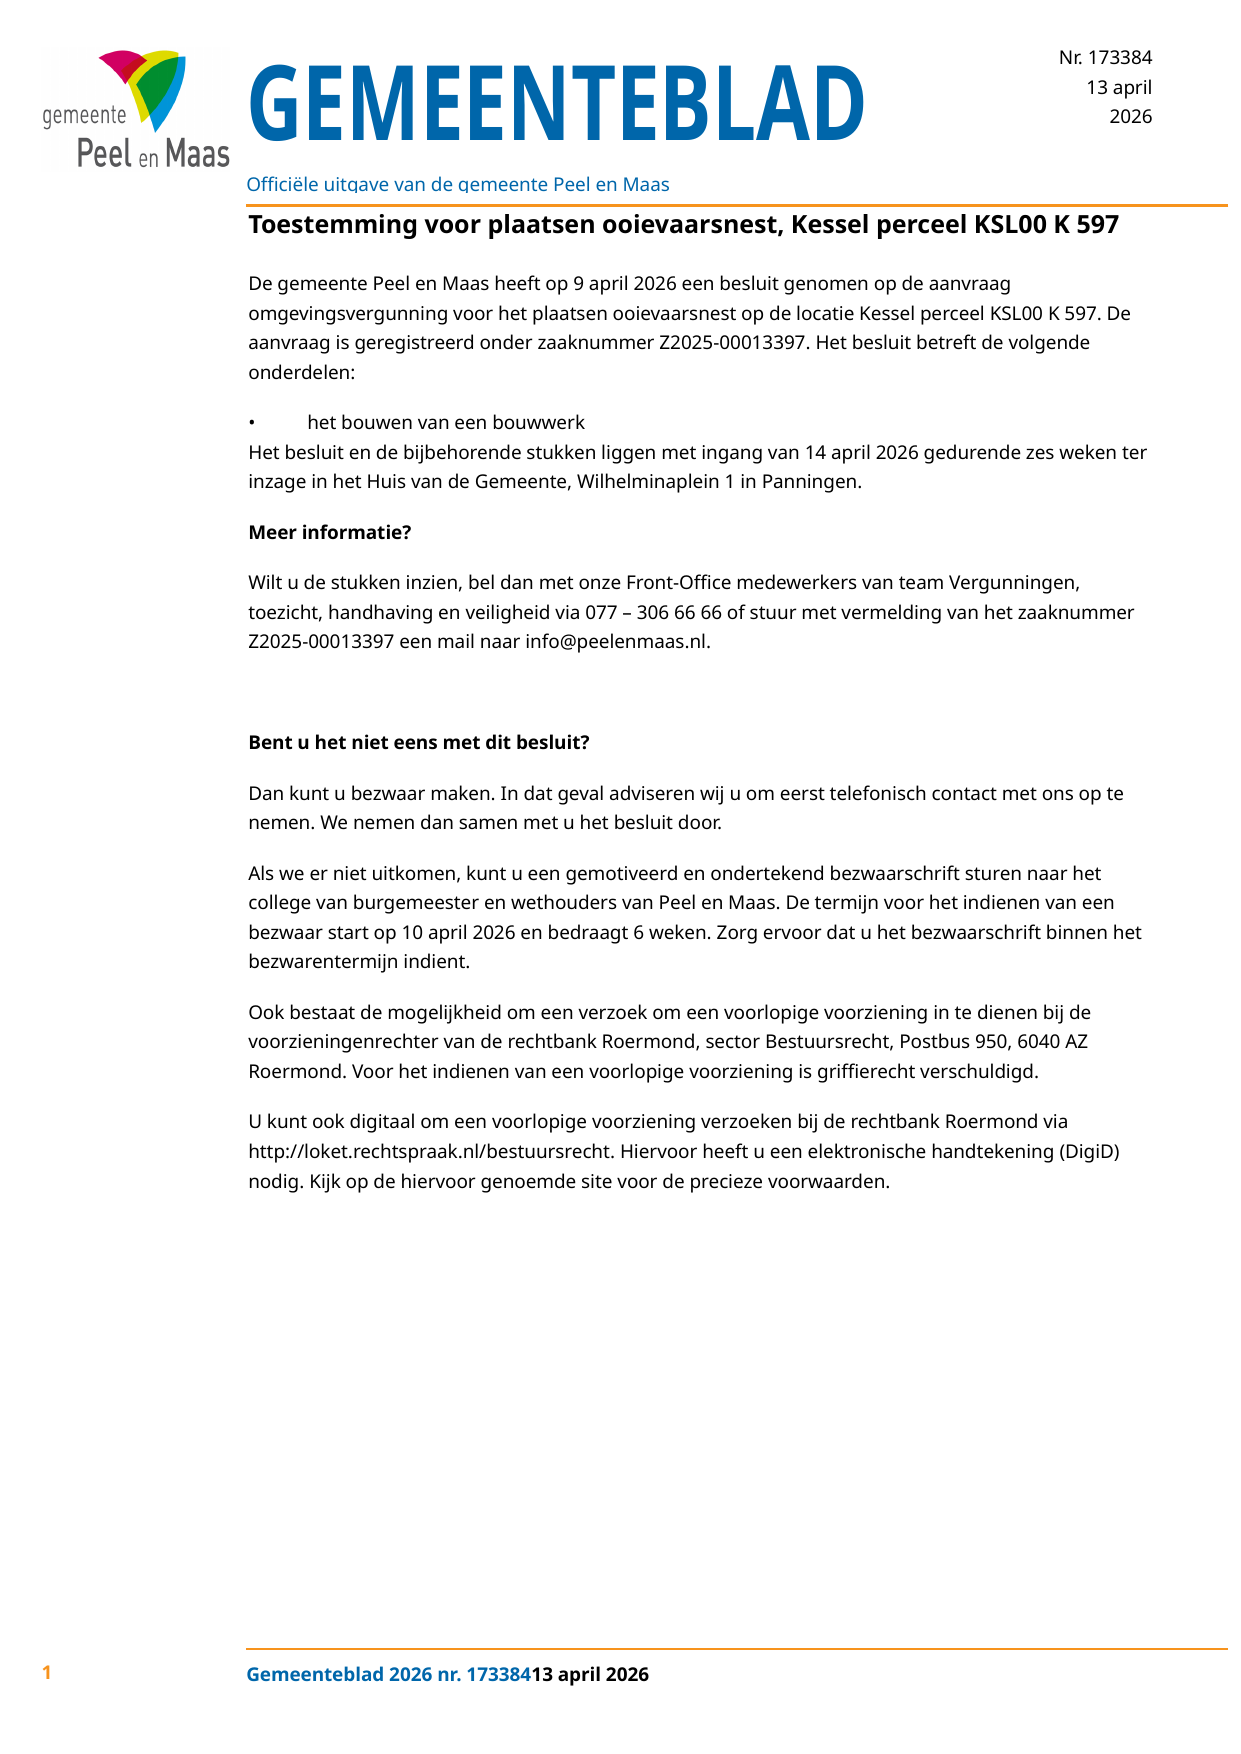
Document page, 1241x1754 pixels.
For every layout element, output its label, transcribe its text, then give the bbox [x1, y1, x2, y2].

text Het besluit en de bijbehorende stukken liggen met ingang van 14 april 2026 gedurende zes weken ter inzage in het Huis van de Gemeente, Wilhelminaplein 1 in Panningen. [248, 439, 1152, 494]
text Ook bestaat de mogelijkheid om een verzoek om een voorlopige voorziening in te dienen bij de voorzieningenrechter van de rechtbank Roermond, sector Bestuursrecht, Postbus 950, 6040 AZ Roermond. Voor het indienen van een voorlopige voorziening is griffierecht verschuldigd. [248, 999, 1152, 1084]
text Wilt u de stukken inzien, bel dan met onze Front-Office medewerkers van team Vergunningen, toezicht, handhaving en veiligheid via 077 – 306 66 66 of stuur met vermelding van het zaaknummer Z2025-00013397 een mail naar info@peelenmaas.nl. [248, 569, 1152, 654]
text De gemeente Peel en Maas heeft op 9 april 2026 een besluit genomen op de aanvraag omgevingsvergunning voor het plaatsen ooievaarsnest op de locatie Kessel perceel KSL00 K 597. De aanvraag is geregistreerd onder zaaknummer Z2025-00013397. Het besluit betreft de volgende onderdelen: [248, 270, 1152, 385]
text Als we er niet uitkomen, kunt u een gemotiveerd en ondertekend bezwaarschrift sturen naar het college van burgemeester en wethouders van Peel en Maas. De termijn voor het indienen van een bezwaar start op 10 april 2026 en bedraagt 6 weken. Zorg ervoor dat u het bezwaarschrift binnen het bezwarentermijn indient. [248, 860, 1152, 974]
text Dan kunt u bezwaar maken. In dat geval adviseren wij u om eerst telefonisch contact met ons op te nemen. We nemen dan samen met u het besluit door. [248, 780, 1152, 835]
text Bent u het niet eens met dit besluit? [248, 729, 1152, 755]
text Toestemming voor plaatsen ooievaarsnest, Kessel perceel KSL00 K 597 [248, 207, 1152, 241]
picture [41, 47, 231, 172]
list het bouwen van een bouwwerk [248, 409, 1152, 435]
text U kunt ook digitaal om een voorlopige voorziening verzoeken bij de rechtbank Roermond via http://loket.rechtspraak.nl/bestuursrecht. Hiervoor heeft u een elektronische handtekening (DigiD) nodig. Kijk op de hiervoor genoemde site voor de precieze voorwaarden. [248, 1109, 1152, 1193]
text Meer informatie? [248, 519, 1152, 545]
